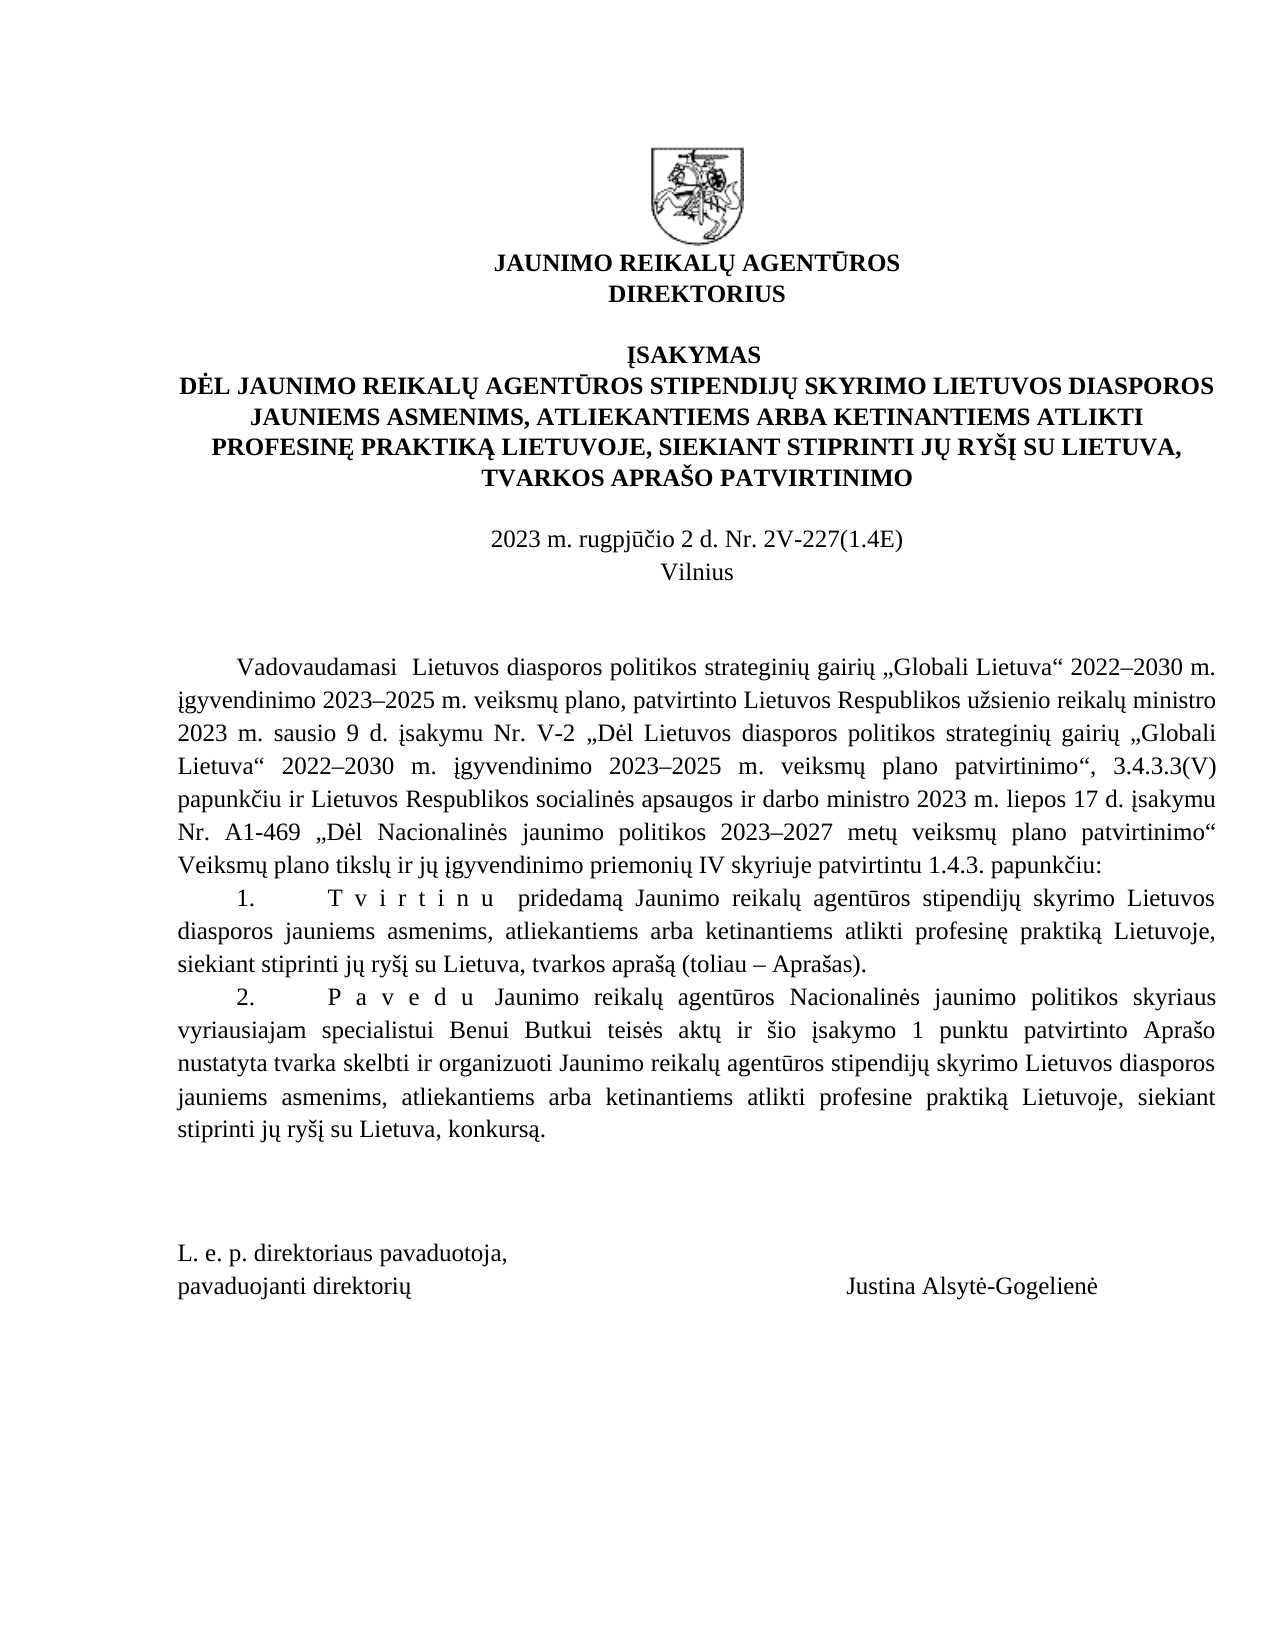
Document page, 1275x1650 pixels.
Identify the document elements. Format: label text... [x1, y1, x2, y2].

text ĮSAKYMAS [177, 340, 1217, 369]
text JAUNIMO REIKALŲ AGENTŪROS [177, 248, 1217, 277]
text 1. T v i r t i n u pridedamą Jaunimo reikalų agentūros stipendijų skyrimo Lietuvos diasporos jauniems asmenims, atliekantiems arba ketinantiems atlikti profesinę praktiką Lietuvoje, siekiant stiprinti jų ryšį su Lietuva, tvarkos aprašą (toliau – Aprašas). [177, 883, 1217, 978]
text L. e. p. direktoriaus pavaduotoja, [177, 1238, 1217, 1267]
text 2. P a v e d u Jaunimo reikalų agentūros Nacionalinės jaunimo politikos skyriaus vyriausiajam specialistui Benui Butkui teisės aktų ir šio įsakymo 1 punktu patvirtinto Aprašo nustatyta tvarka skelbti ir organizuoti Jaunimo reikalų agentūros stipendijų skyrimo Lietuvos diasporos jauniems asmenims, atliekantiems arba ketinantiems atlikti profesine praktiką Lietuvoje, siekiant stiprinti jų ryšį su Lietuva, konkursą. [177, 982, 1217, 1143]
text DĖL JAUNIMO REIKALŲ AGENTŪROS STIPENDIJŲ SKYRIMO LIETUVOS diasporos jauniems asmenims, ATLIEKANTIEMS arba ketinantiems atlikti profesinę PRAKTIKĄ LIETUVOJE, SIEKIANT Stiprinti jų ryšį su Lietuva, TVARKOS APRAŠO PATVIRTINIMO [177, 371, 1217, 492]
text pavaduojanti direktorių Justina Alsytė-Gogelienė [177, 1271, 1217, 1300]
text Vilnius [177, 557, 1217, 586]
text Vadovaudamasi Lietuvos diasporos politikos strateginių gairių „Globali Lietuva“ 2022–2030 m. įgyvendinimo 2023–2025 m. veiksmų plano, patvirtinto Lietuvos Respublikos užsienio reikalų ministro 2023 m. sausio 9 d. įsakymu Nr. V-2 „Dėl Lietuvos diasporos politikos strateginių gairių „Globali Lietuva“ 2022–2030 m. įgyvendinimo 2023–2025 m. veiksmų plano patvirtinimo“, 3.4.3.3(V) papunkčiu ir Lietuvos Respublikos socialinės apsaugos ir darbo ministro 2023 m. liepos 17 d. įsakymu Nr. A1-469 „Dėl Nacionalinės jaunimo politikos 2023–2027 metų veiksmų plano patvirtinimo“ Veiksmų plano tikslų ir jų įgyvendinimo priemonių IV skyriuje patvirtintu 1.4.3. papunkčiu: [177, 652, 1217, 879]
text DIREKTORIUS [177, 279, 1217, 307]
text 2023 m. rugpjūčio 2 d. Nr. 2V-227(1.4E) [177, 524, 1217, 553]
